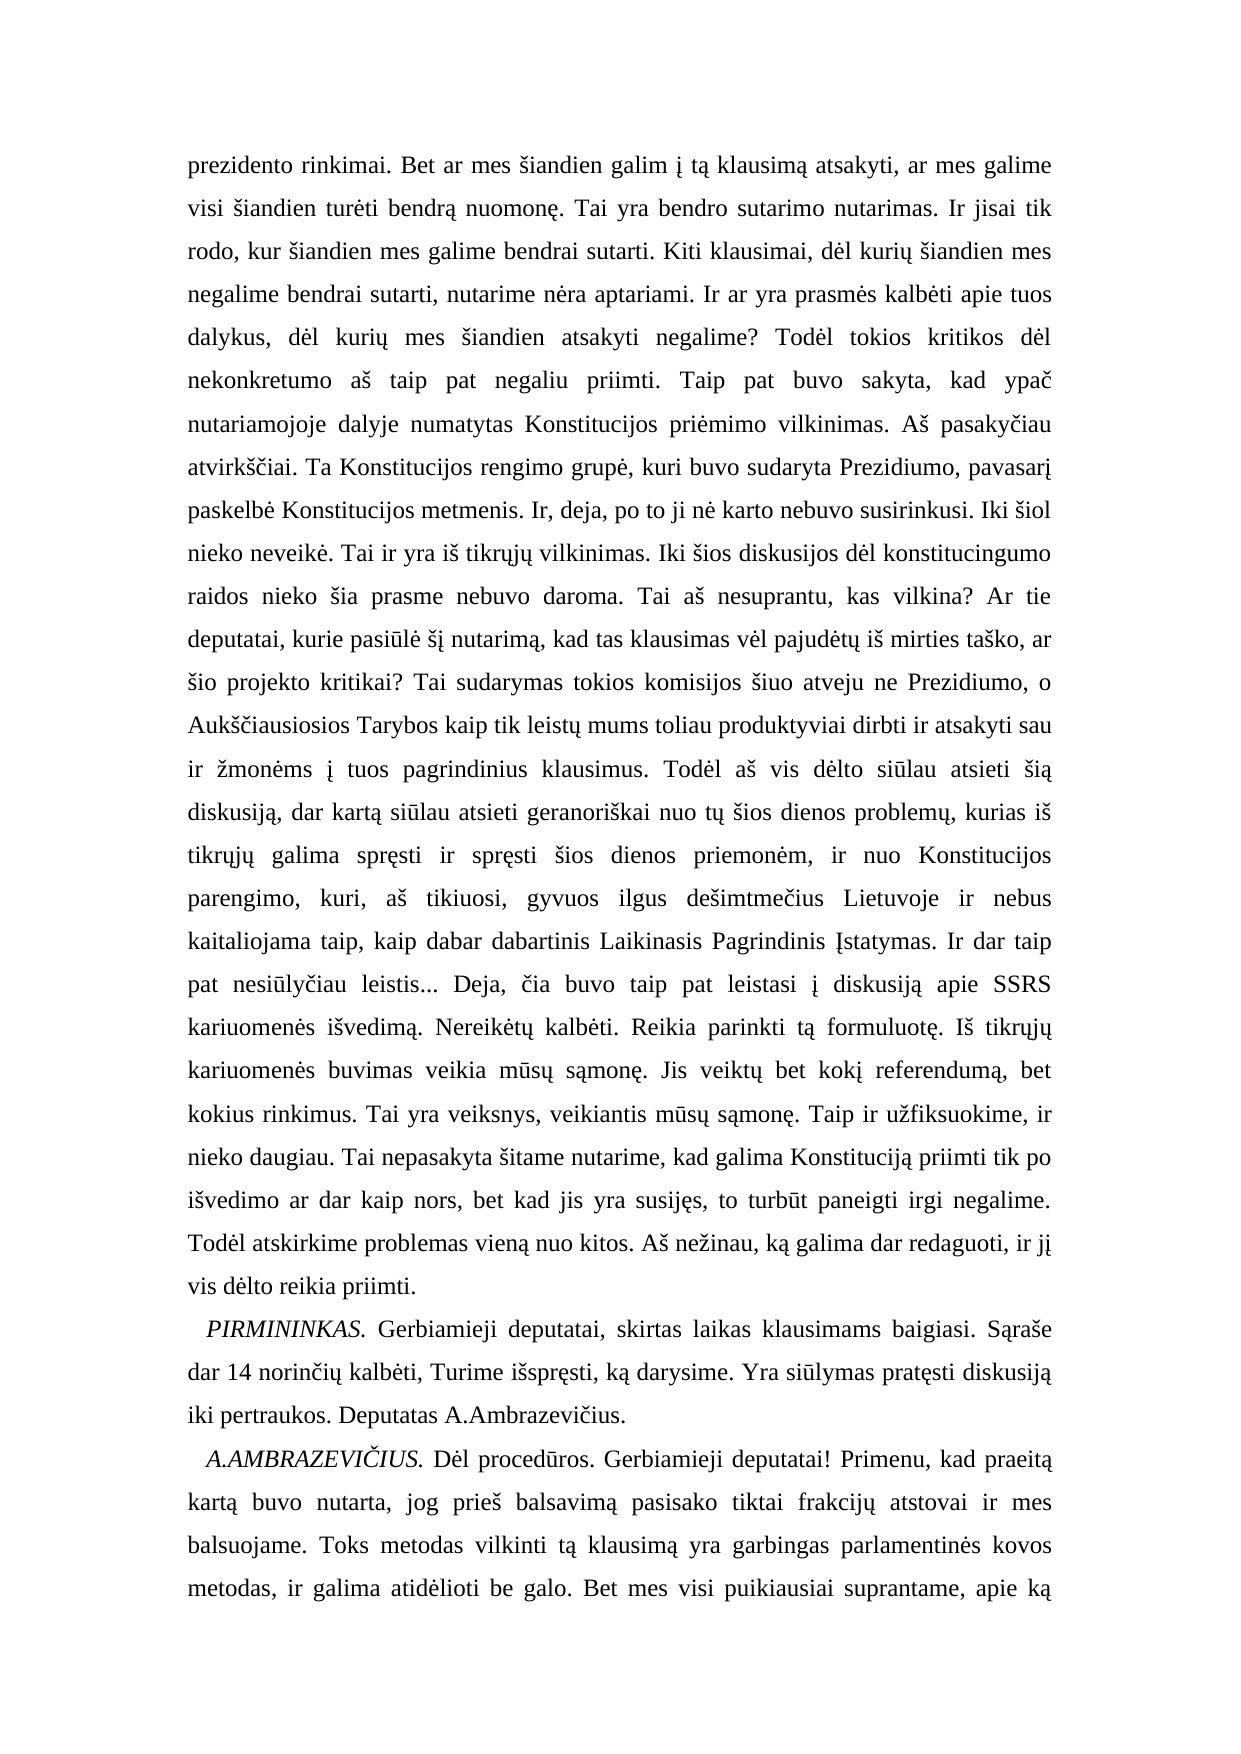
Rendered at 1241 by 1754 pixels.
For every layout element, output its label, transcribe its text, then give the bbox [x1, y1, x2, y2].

text PIRMININKAS. Gerbiamieji deputatai, skirtas laikas klausimams baigiasi. Sąraše dar 14 norinčių kalbėti, Turime išspręsti, ką darysime. Yra siūlymas pratęsti diskusiją iki pertraukos. Deputatas A.Ambrazevičius. [187, 1314, 1053, 1429]
text prezidento rinkimai. Bet ar mes šiandien galim į tą klausimą atsakyti, ar mes galime visi šiandien turėti bendrą nuomonę. Tai yra bendro sutarimo nutarimas. Ir jisai tik rodo, kur šiandien mes galime bendrai sutarti. Kiti klausimai, dėl kurių šiandien mes negalime bendrai sutarti, nutarime nėra aptariami. Ir ar yra prasmės kalbėti apie tuos dalykus, dėl kurių mes šiandien atsakyti negalime? Todėl tokios kritikos dėl nekonkretumo aš taip pat negaliu priimti. Taip pat buvo sakyta, kad ypač nutariamojoje dalyje numatytas Konstitucijos priėmimo vilkinimas. Aš pasakyčiau atvirkščiai. Ta Konstitucijos rengimo grupė, kuri buvo sudaryta Prezidiumo, pavasarį paskelbė Konstitucijos metmenis. Ir, deja, po to ji nė karto nebuvo susirinkusi. Iki šiol nieko neveikė. Tai ir yra iš tikrųjų vilkinimas. Iki šios diskusijos dėl konstitucingumo raidos nieko šia prasme nebuvo daroma. Tai aš nesuprantu, kas vilkina? Ar tie deputatai, kurie pasiūlė šį nutarimą, kad tas klausimas vėl pajudėtų iš mirties taško, ar šio projekto kritikai? Tai sudarymas tokios komisijos šiuo atveju ne Prezidiumo, o Aukščiausiosios Tarybos kaip tik leistų mums toliau produktyviai dirbti ir atsakyti sau ir žmonėms į tuos pagrindinius klausimus. Todėl aš vis dėlto siūlau atsieti šią diskusiją, dar kartą siūlau atsieti geranoriškai nuo tų šios dienos problemų, kurias iš tikrųjų galima spręsti ir spręsti šios dienos priemonėm, ir nuo Konstitucijos parengimo, kuri, aš tikiuosi, gyvuos ilgus dešimtmečius Lietuvoje ir nebus kaitaliojama taip, kaip dabar dabartinis Laikinasis Pagrindinis Įstatymas. Ir dar taip pat nesiūlyčiau leistis... Deja, čia buvo taip pat leistasi į diskusiją apie SSRS kariuomenės išvedimą. Nereikėtų kalbėti. Reikia parinkti tą formuluotę. Iš tikrųjų kariuomenės buvimas veikia mūsų sąmonę. Jis veiktų bet kokį referendumą, bet kokius rinkimus. Tai yra veiksnys, veikiantis mūsų sąmonę. Taip ir užfiksuokime, ir nieko daugiau. Tai nepasakyta šitame nutarime, kad galima Konstituciją priimti tik po išvedimo ar dar kaip nors, bet kad jis yra susijęs, to turbūt paneigti irgi negalime. Todėl atskirkime problemas vieną nuo kitos. Aš nežinau, ką galima dar redaguoti, ir jį vis dėlto reikia priimti. [187, 150, 1053, 1300]
text A.AMBRAZEVIČIUS. Dėl procedūros. Gerbiamieji deputatai! Primenu, kad praeitą kartą buvo nutarta, jog prieš balsavimą pasisako tiktai frakcijų atstovai ir mes balsuojame. Toks metodas vilkinti tą klausimą yra garbingas parlamentinės kovos metodas, ir galima atidėlioti be galo. Bet mes visi puikiausiai suprantame, apie ką [187, 1444, 1053, 1602]
